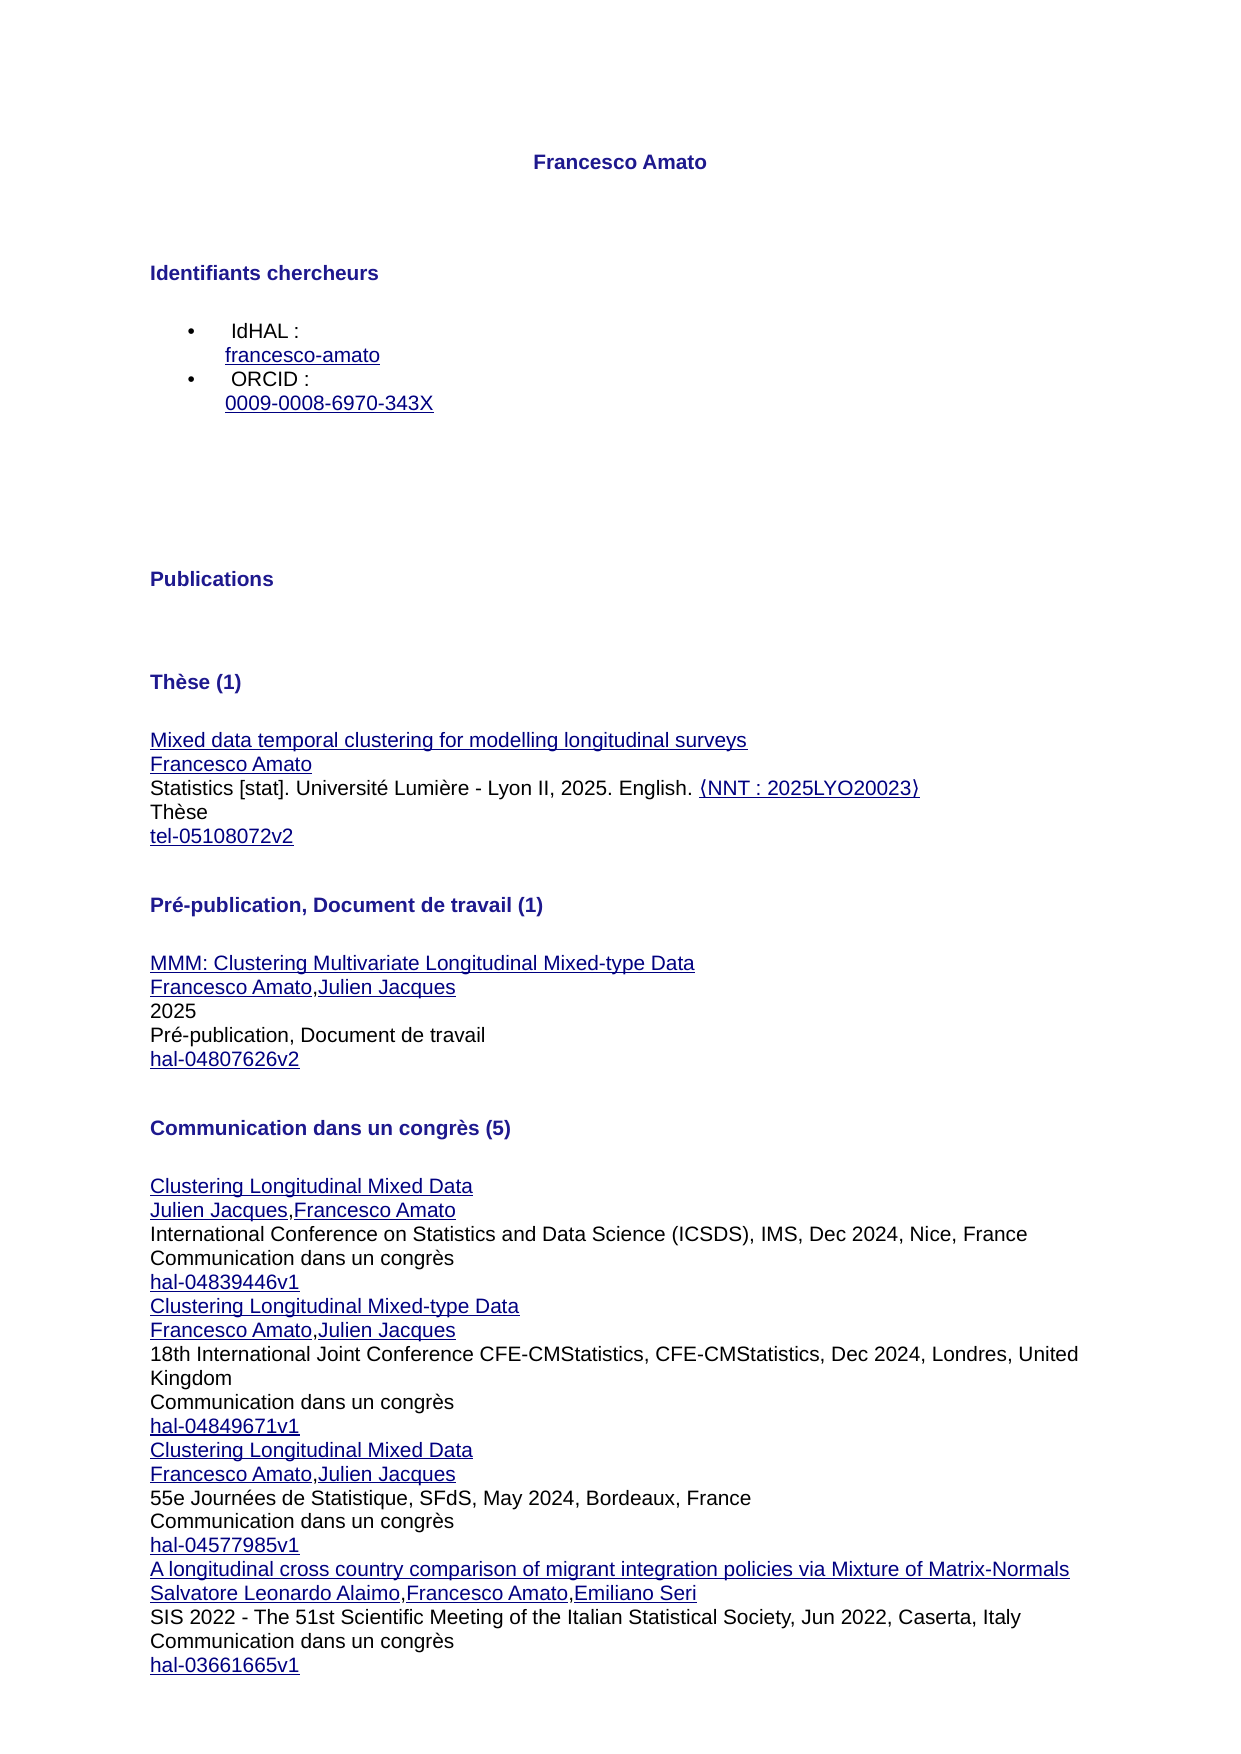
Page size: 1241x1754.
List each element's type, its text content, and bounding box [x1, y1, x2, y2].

table_cell A longitudinal cross country comparison of migrant integration policies via Mixture of Matrix-Normals Salvatore Leonardo Alaimo,Francesco Amato,Emiliano Seri SIS 2022 - The 51st Scientific Meeting of the Italian Statistical Society, Jun 2022, Caserta, Italy Communication dans un congrès hal-03661665v1 [150, 1557, 1090, 1677]
subtitle Francesco Amato [150, 150, 1090, 174]
list francesco-amato [187, 343, 1090, 367]
list 0009-0008-6970-343X [187, 391, 1090, 414]
list IdHAL : [187, 319, 1090, 343]
list ORCID : [187, 367, 1090, 391]
table_header Mixed data temporal clustering for modelling longitudinal surveys Francesco Amato Statistics [stat]. Université Lumière - Lyon II, 2025. English. ⟨NNT : 2025LYO20023⟩ Thèse tel-05108072v2 [150, 728, 1090, 848]
table_cell Clustering Longitudinal Mixed-type Data Francesco Amato,Julien Jacques 18th International Joint Conference CFE-CMStatistics, CFE-CMStatistics, Dec 2024, Londres, United Kingdom Communication dans un congrès hal-04849671v1 [150, 1294, 1090, 1437]
subtitle Communication dans un congrès (5) [150, 1116, 1090, 1139]
table_header Clustering Longitudinal Mixed Data Julien Jacques,Francesco Amato International Conference on Statistics and Data Science (ICSDS), IMS, Dec 2024, Nice, France Communication dans un congrès hal-04839446v1 [150, 1174, 1090, 1294]
table_header MMM: Clustering Multivariate Longitudinal Mixed-type Data Francesco Amato,Julien Jacques 2025 Pré-publication, Document de travail hal-04807626v2 [150, 951, 1090, 1071]
subtitle Pré-publication, Document de travail (1) [150, 893, 1090, 917]
subtitle Thèse (1) [150, 670, 1090, 694]
table_cell Clustering Longitudinal Mixed Data Francesco Amato,Julien Jacques 55e Journées de Statistique, SFdS, May 2024, Bordeaux, France Communication dans un congrès hal-04577985v1 [150, 1438, 1090, 1557]
subtitle Identifiants chercheurs [150, 260, 1090, 284]
subtitle Publications [150, 567, 1090, 591]
